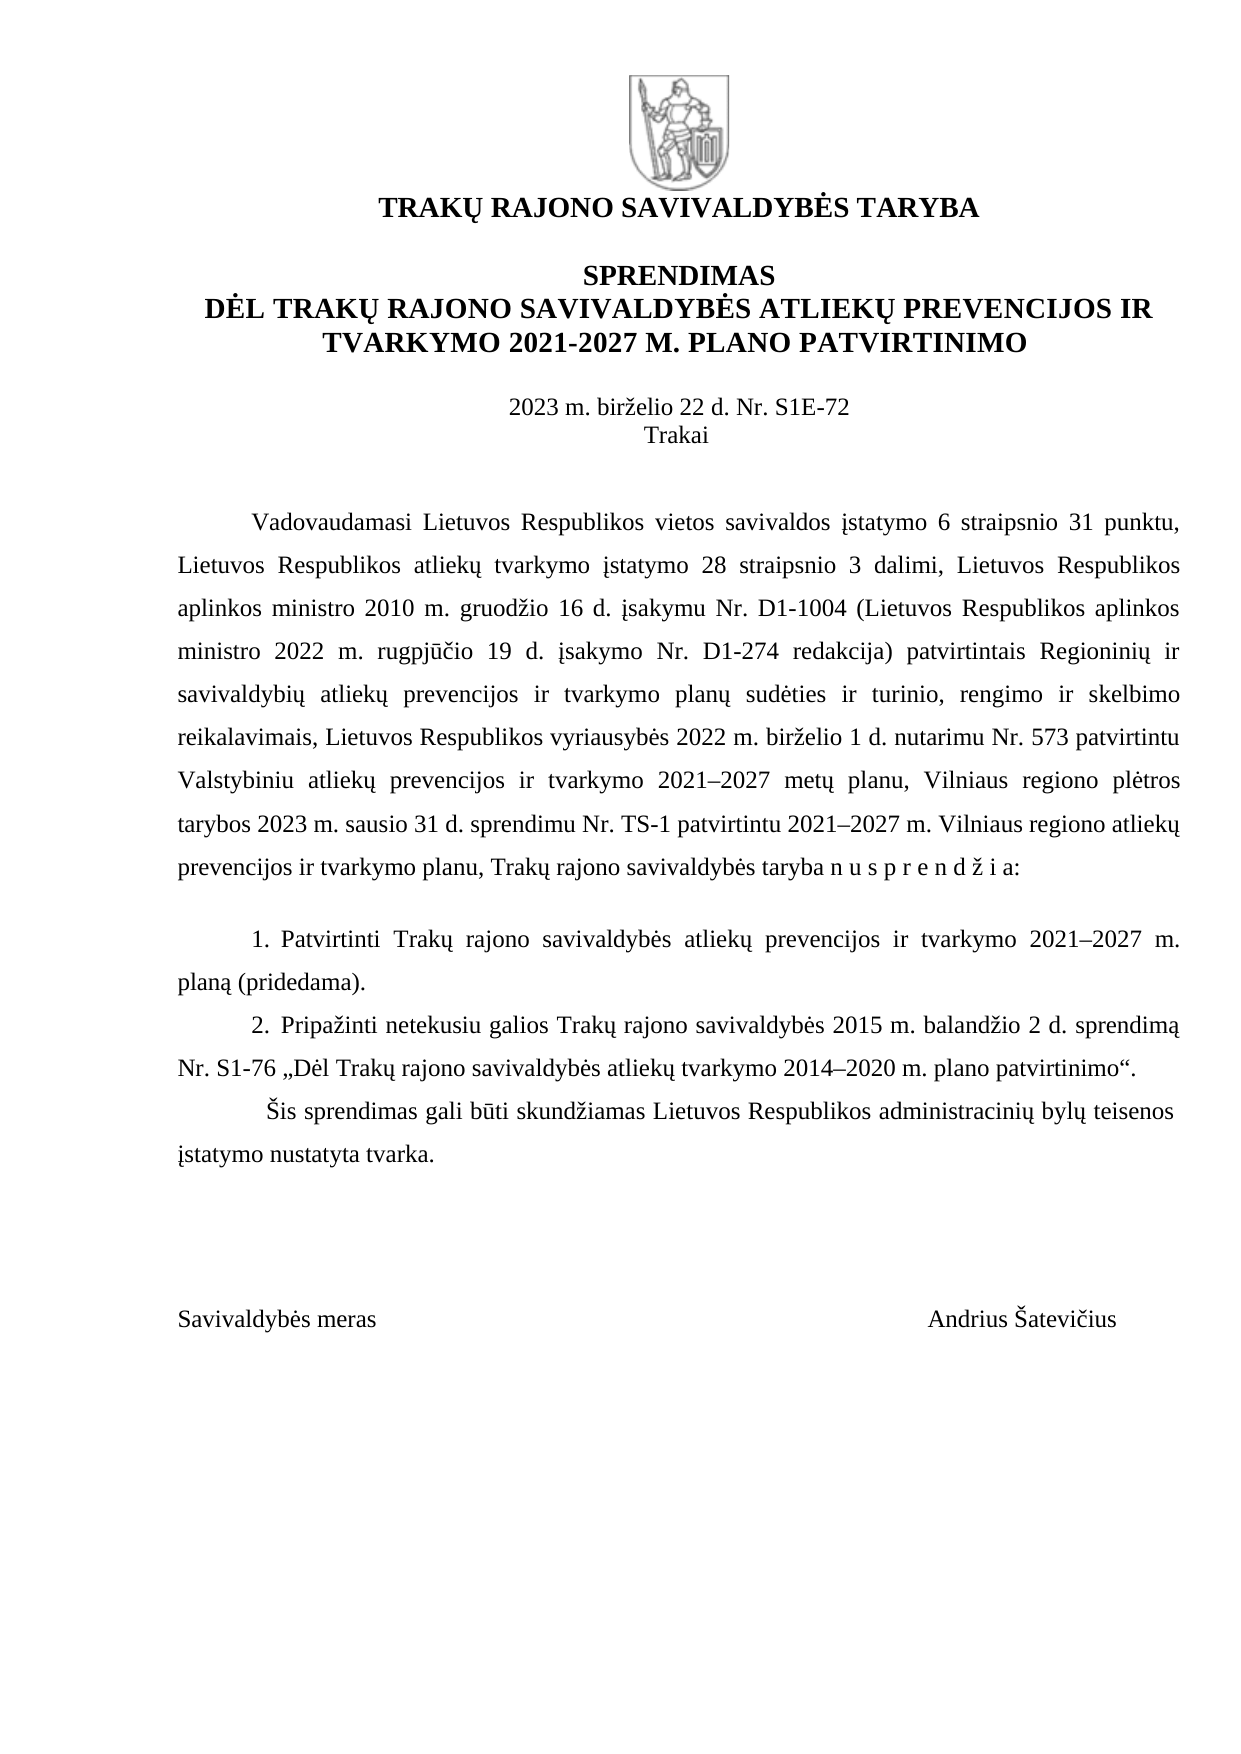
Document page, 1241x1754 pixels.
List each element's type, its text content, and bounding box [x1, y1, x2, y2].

text Trakai [177, 421, 1181, 449]
text DĖL TRAKŲ RAJONO SAVIVALDYBĖS ATLIEKŲ PREVENCIJOS IR TVARKYMO 2021-2027 M. PLANO PATVIRTINIMO [177, 291, 1181, 358]
text Šis sprendimas gali būti skundžiamas Lietuvos Respublikos administracinių bylų teisenos įstatymo nustatyta tvarka. [177, 1096, 1181, 1168]
text SPRENDIMAS [177, 258, 1181, 291]
text 1. Patvirtinti Trakų rajono savivaldybės atliekų prevencijos ir tvarkymo 2021–2027 m. planą (pridedama). [177, 924, 1181, 996]
text 2023 m. birželio 22 d. Nr. S1E-72 [177, 392, 1181, 421]
text Savivaldybės meras Andrius Šatevičius [177, 1295, 1181, 1332]
text TRAKŲ RAJONO SAVIVALDYBĖS TARYBA [177, 191, 1181, 224]
text 2. Pripažinti netekusiu galios Trakų rajono savivaldybės 2015 m. balandžio 2 d. sprendimą Nr. S1-76 „Dėl Trakų rajono savivaldybės atliekų tvarkymo 2014–2020 m. plano patvirtinimo“. [177, 1010, 1181, 1082]
text Vadovaudamasi Lietuvos Respublikos vietos savivaldos įstatymo 6 straipsnio 31 punktu, Lietuvos Respublikos atliekų tvarkymo įstatymo 28 straipsnio 3 dalimi, Lietuvos Respublikos aplinkos ministro 2010 m. gruodžio 16 d. įsakymu Nr. D1-1004 (Lietuvos Respublikos aplinkos ministro 2022 m. rugpjūčio 19 d. įsakymo Nr. D1-274 redakcija) patvirtintais Regioninių ir savivaldybių atliekų prevencijos ir tvarkymo planų sudėties ir turinio, rengimo ir skelbimo reikalavimais, Lietuvos Respublikos vyriausybės 2022 m. birželio 1 d. nutarimu Nr. 573 patvirtintu Valstybiniu atliekų prevencijos ir tvarkymo 2021–2027 metų planu, Vilniaus regiono plėtros tarybos 2023 m. sausio 31 d. sprendimu Nr. TS-1 patvirtintu 2021–2027 m. Vilniaus regiono atliekų prevencijos ir tvarkymo planu, Trakų rajono savivaldybės taryba n u s p r e n d ž i a: [177, 507, 1181, 881]
